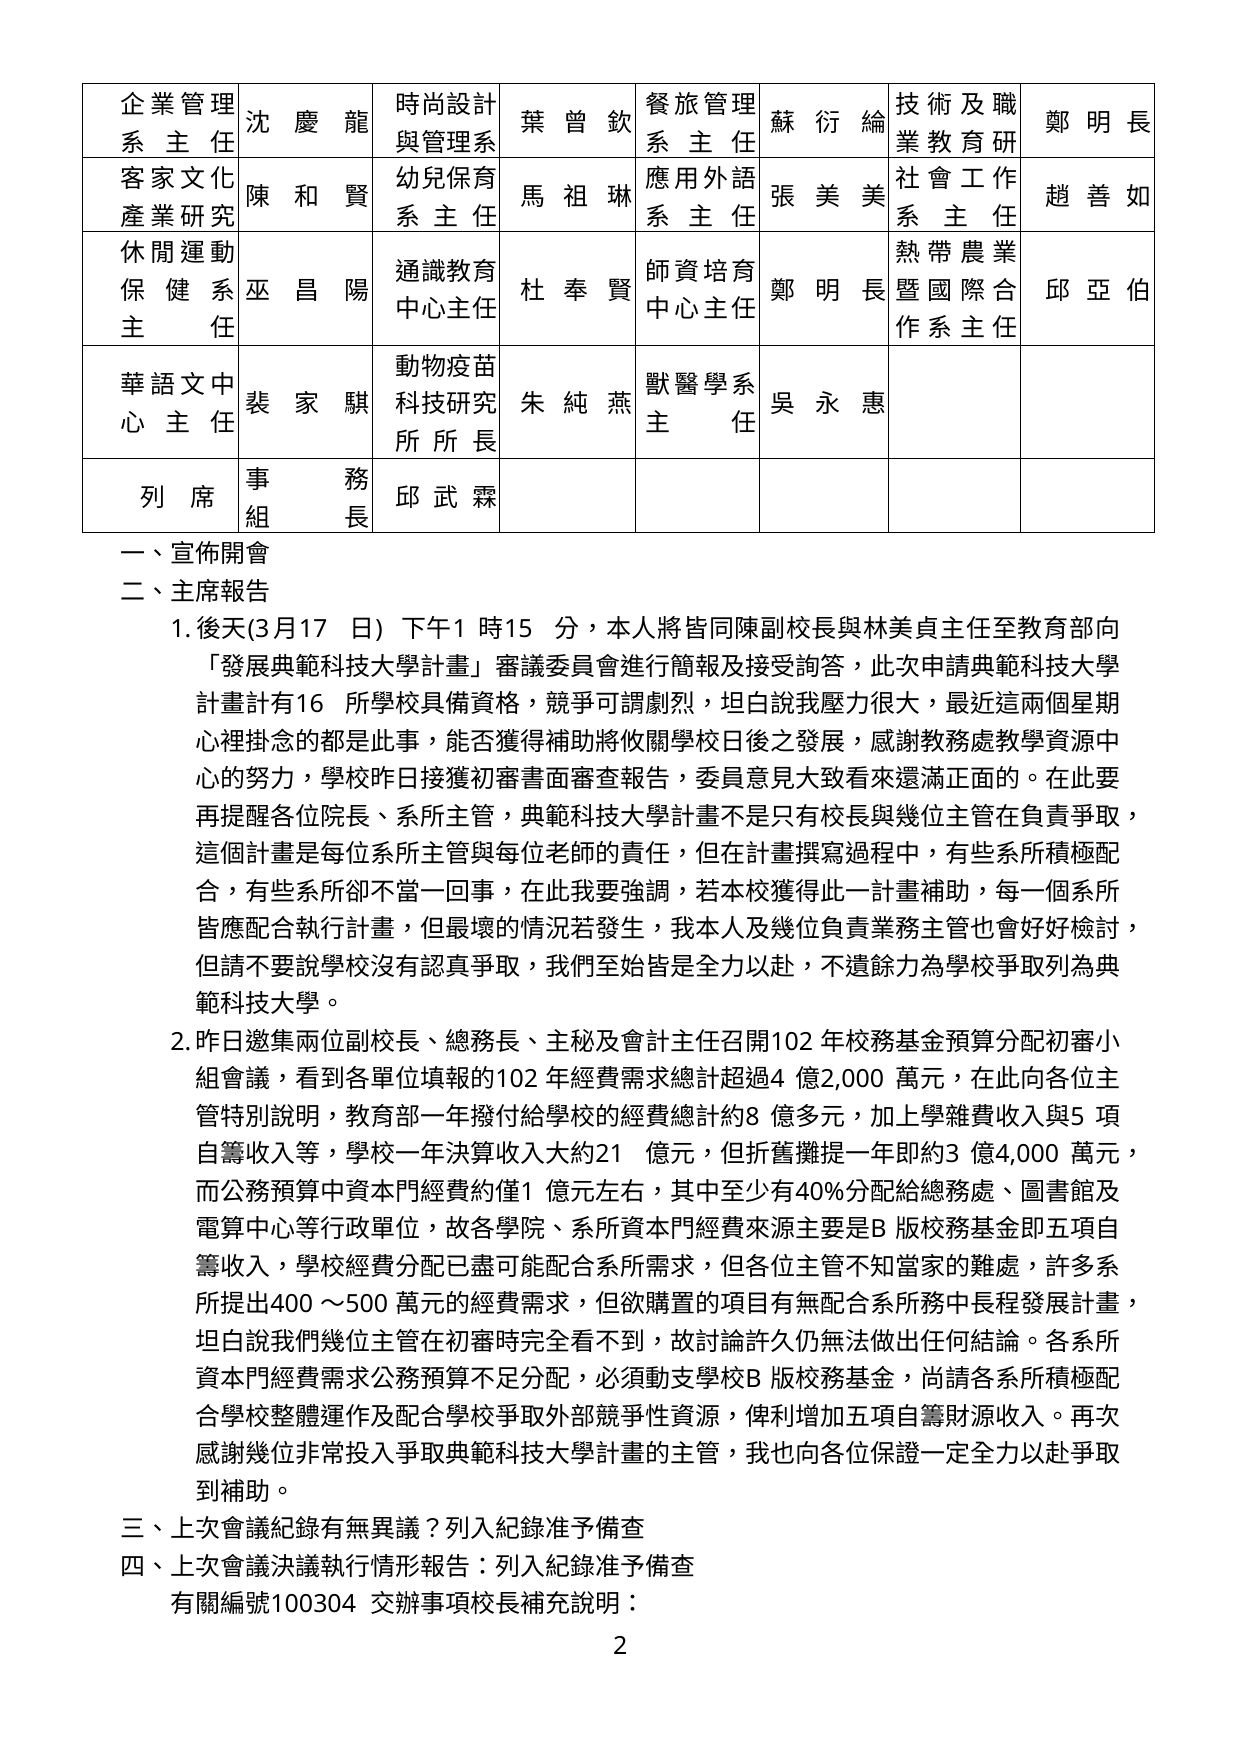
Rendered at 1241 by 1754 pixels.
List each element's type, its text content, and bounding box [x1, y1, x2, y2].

table_cell 鄭明長 [1021, 84, 1154, 157]
text 一、宣佈開會 [120, 533, 1120, 571]
text 三、上次會議紀錄有無異議？列入紀錄准予備查 [120, 1508, 1120, 1546]
table_cell [889, 459, 1020, 532]
table_cell 陳和賢 [239, 158, 372, 231]
text 二、主席報告 [120, 571, 1120, 608]
table_cell 杜奉賢 [500, 232, 635, 344]
text 2.昨日邀集兩位副校長、總務長、主秘及會計主任召開102年校務基金預算分配初審小組會議，看到各單位填報的102年經費需求總計超過4億2,000萬元，在此向各位主管特別說明，教育部一年撥付給學校的經費總計約8億多元，加上學雜費收入與5項自籌收入等，學校一年決算收入大約21億元，但折舊攤提一年即約3億4,000萬元，而公務預算中資本門經費約僅1億元左右，其中至少有40%分配給總務處、圖書館及電算中心等行政單位，故各學院、系所資本門經費來源主要是B版校務基金即五項自籌收入，學校經費分配已盡可能配合系所需求，但各位主管不知當家的難處，許多系所提出400〜500萬元的經費需求，但欲購置的項目有無配合系所務中長程發展計畫，坦白說我們幾位主管在初審時完全看不到，故討論許久仍無法做出任何結論。各系所資本門經費需求公務預算不足分配，必須動支學校B版校務基金，尚請各系所積極配合學校整體運作及配合學校爭取外部競爭性資源，俾利增加五項自籌財源收入。再次感謝幾位非常投入爭取典範科技大學計畫的主管，我也向各位保證一定全力以赴爭取到補助。 [170, 1021, 1120, 1508]
table_cell 動物疫苗科技研究所所長 [373, 346, 499, 458]
table_cell 蘇衍綸 [760, 84, 888, 157]
table_cell 吳永惠 [760, 346, 888, 458]
text 1.後天(3月17日)下午1時15分，本人將皆同陳副校長與林美貞主任至教育部向「發展典範科技大學計畫」審議委員會進行簡報及接受詢答，此次申請典範科技大學計畫計有16所學校具備資格，競爭可謂劇烈，坦白說我壓力很大，最近這兩個星期心裡掛念的都是此事，能否獲得補助將攸關學校日後之發展，感謝教務處教學資源中心的努力，學校昨日接獲初審書面審查報告，委員意見大致看來還滿正面的。在此要再提醒各位院長、系所主管，典範科技大學計畫不是只有校長與幾位主管在負責爭取，這個計畫是每位系所主管與每位老師的責任，但在計畫撰寫過程中，有些系所積極配合，有些系所卻不當一回事，在此我要強調，若本校獲得此一計畫補助，每一個系所皆應配合執行計畫，但最壞的情況若發生，我本人及幾位負責業務主管也會好好檢討，但請不要說學校沒有認真爭取，我們至始皆是全力以赴，不遺餘力為學校爭取列為典範科技大學。 [170, 608, 1120, 1021]
text 四、上次會議決議執行情形報告：列入紀錄准予備查 [120, 1546, 1120, 1583]
table_cell 應用外語系主任 [636, 158, 759, 231]
table_cell 社會工作系主任 [889, 158, 1020, 231]
table_cell 鄭明長 [760, 232, 888, 344]
table_cell 獸醫學系 主任 [636, 346, 759, 458]
table_cell 列 席 [83, 459, 238, 532]
table_cell 幼兒保育系主任 [373, 158, 499, 231]
table_cell 熱帶農業暨國際合作系主任 [889, 232, 1020, 344]
table_cell 邱亞伯 [1021, 232, 1154, 344]
table_cell 師資培育中心主任 [636, 232, 759, 344]
table_cell 沈慶龍 [239, 84, 372, 157]
table_cell [636, 459, 759, 532]
table_cell [889, 346, 1020, 458]
table_cell 客家文化產業研究所 所長 [83, 158, 238, 231]
table_cell 巫昌陽 [239, 232, 372, 344]
table_cell 餐旅管理系主任 [636, 84, 759, 157]
table_cell 張美美 [760, 158, 888, 231]
table_cell 技術及職業教育研究所所長 [889, 84, 1020, 157]
table_cell 馬祖琳 [500, 158, 635, 231]
text 有關編號100304交辦事項校長補充說明： [120, 1583, 1120, 1621]
table_cell 事務 組長 [239, 459, 372, 532]
table_cell [1021, 459, 1154, 532]
table_cell [500, 459, 635, 532]
table_cell 華語文中心主任 [83, 346, 238, 458]
table_cell 朱純燕 [500, 346, 635, 458]
table_cell 邱武霖 [373, 459, 499, 532]
table_cell 時尚設計 與管理系 主任 [373, 84, 499, 157]
table_cell [1021, 346, 1154, 458]
table_cell 葉曾欽 [500, 84, 635, 157]
table_cell 趙善如 [1021, 158, 1154, 231]
table_cell [760, 459, 888, 532]
table_cell 休閒運動保健系 主任 [83, 232, 238, 344]
table_cell 通識教育中心主任 [373, 232, 499, 344]
table_cell 企業管理系主任 [83, 84, 238, 157]
table_cell 裴家騏 [239, 346, 372, 458]
